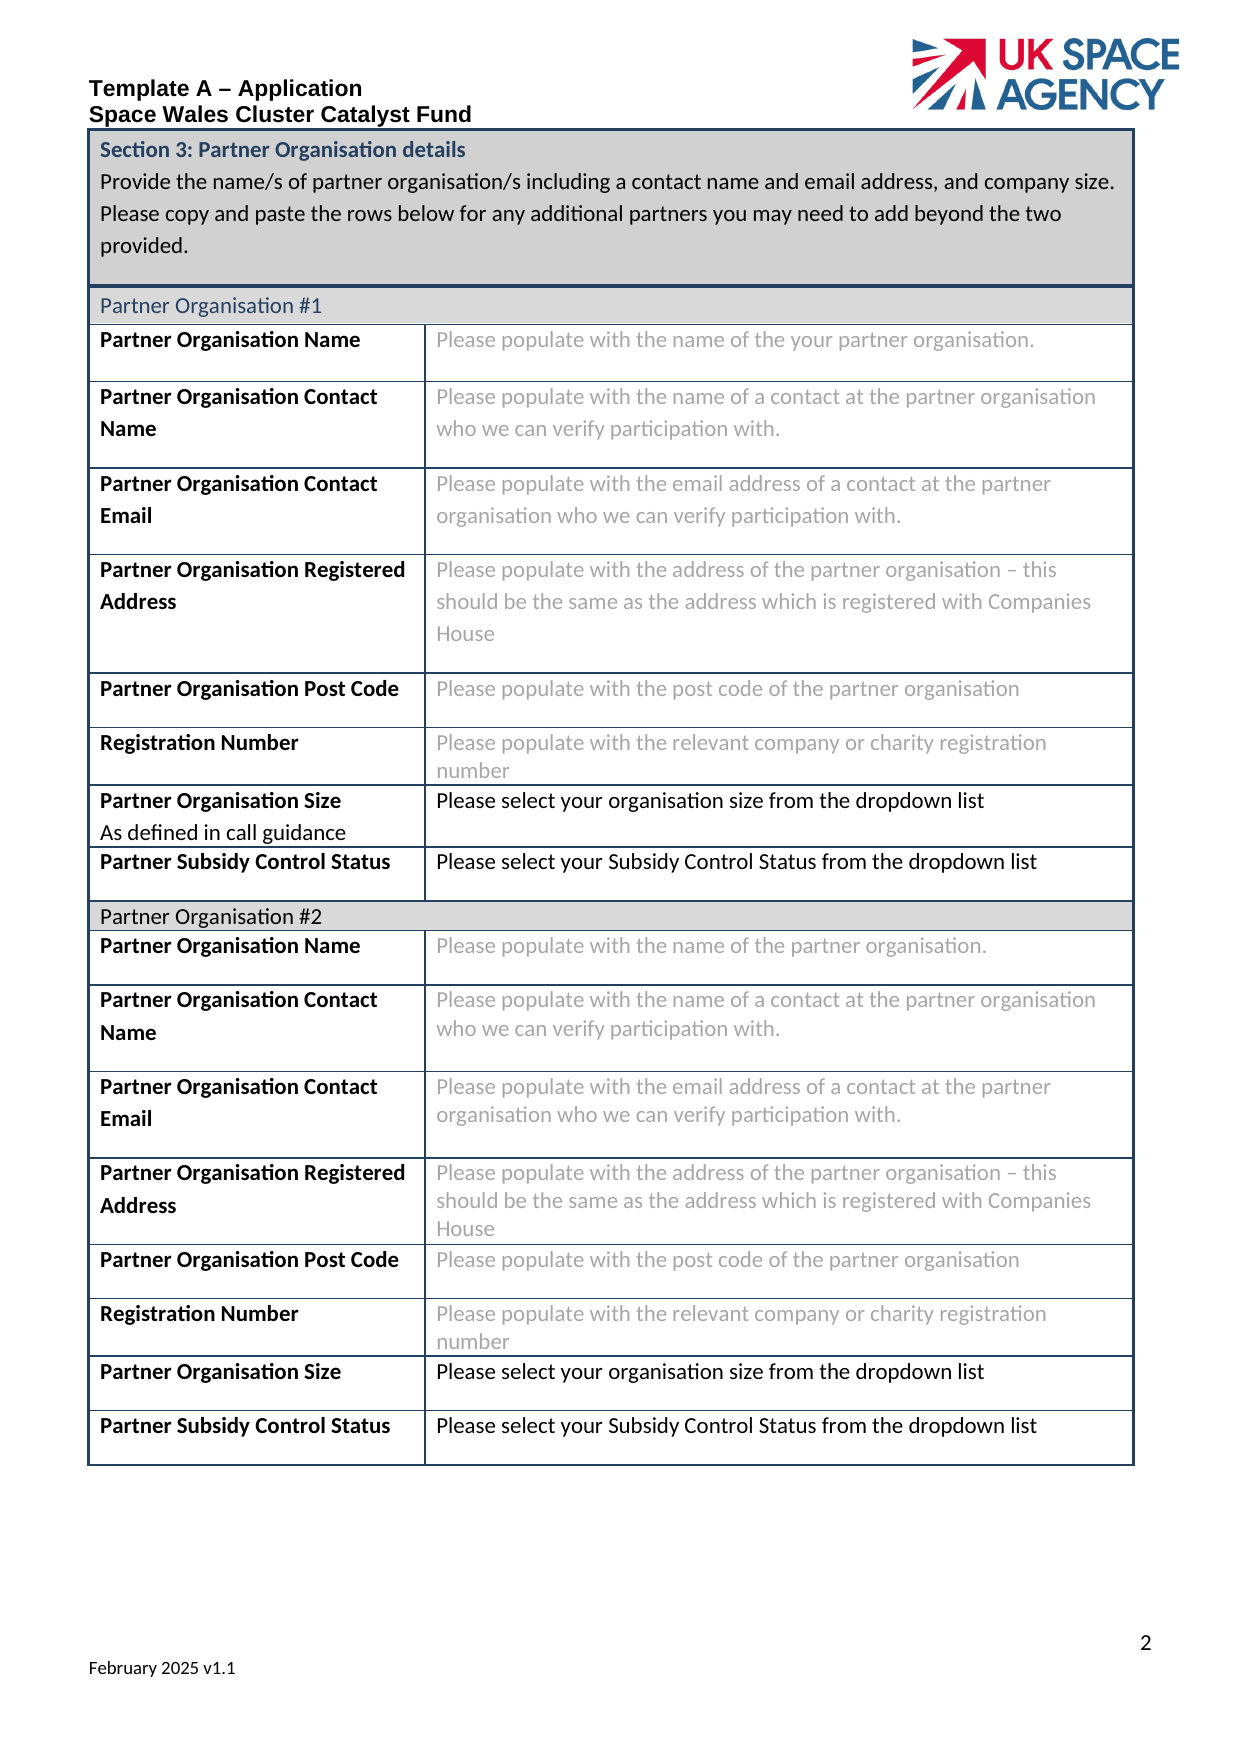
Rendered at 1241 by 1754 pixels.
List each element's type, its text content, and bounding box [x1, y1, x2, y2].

table_cell Partner Organisation Contact Name [90, 382, 424, 467]
table_cell Partner Subsidy Control Status [90, 848, 424, 900]
table_cell Please populate with the email address of a contact at the partner organisation who we can verify participation with. [426, 469, 1132, 554]
table_cell Registration Number [90, 728, 424, 784]
table_cell Partner Organisation Post Code [90, 1245, 424, 1298]
table_cell Partner Organisation Name [90, 325, 424, 381]
table_cell Partner Subsidy Control Status [90, 1411, 424, 1464]
table_cell Please populate with the name of a contact at the partner organisation who we can verify participation with. [426, 382, 1132, 467]
table_cell Registration Number [90, 1299, 424, 1355]
table_cell Partner Organisation Contact Email [90, 469, 424, 554]
table_cell Partner Organisation Contact Name [90, 986, 424, 1071]
table_cell Please populate with the email address of a contact at the partner organisation who we can verify participation with. [426, 1072, 1132, 1157]
table_cell Please populate with the relevant company or charity registration number [426, 1299, 1132, 1355]
table_cell Please populate with the address of the partner organisation – this should be the same as the address which is registered with Companies House [426, 1159, 1132, 1243]
table_cell Partner Organisation #2 [90, 902, 1132, 930]
table_cell Please populate with the post code of the partner organisation [426, 1245, 1132, 1298]
table_cell Partner Organisation Name [90, 931, 424, 984]
table_cell Partner Organisation Size As defined in call guidance [90, 786, 424, 846]
table_cell Please select your Subsidy Control Status from the dropdown list [426, 1411, 1132, 1464]
table_cell Partner Organisation #1 [90, 288, 1132, 323]
table_cell Please populate with the name of the your partner organisation. [426, 325, 1132, 381]
table_cell Please select your Subsidy Control Status from the dropdown list [426, 848, 1132, 900]
table_cell Partner Organisation Post Code [90, 674, 424, 727]
table_cell Please select your organisation size from the dropdown list [426, 1357, 1132, 1409]
table_cell Partner Organisation Registered Address [90, 1159, 424, 1243]
table_cell Please populate with the relevant company or charity registration number [426, 728, 1132, 784]
table_cell Please select your organisation size from the dropdown list [426, 786, 1132, 846]
table_cell Please populate with the name of the partner organisation. [426, 931, 1132, 984]
table_cell Partner Organisation Registered Address [90, 555, 424, 672]
table_cell Please populate with the address of the partner organisation – this should be the same as the address which is registered with Companies House [426, 555, 1132, 672]
table_cell Section 3: Partner Organisation details Provide the name/s of partner organisation/s including a contact name and email address, and company size. Please copy and paste the rows below for any additional partners you may need to add beyond the two provided. [90, 131, 1132, 284]
table_cell Partner Organisation Size [90, 1357, 424, 1409]
table_cell Partner Organisation Contact Email [90, 1072, 424, 1157]
table_cell Please populate with the name of a contact at the partner organisation who we can verify participation with. [426, 986, 1132, 1071]
table_cell Please populate with the post code of the partner organisation [426, 674, 1132, 727]
